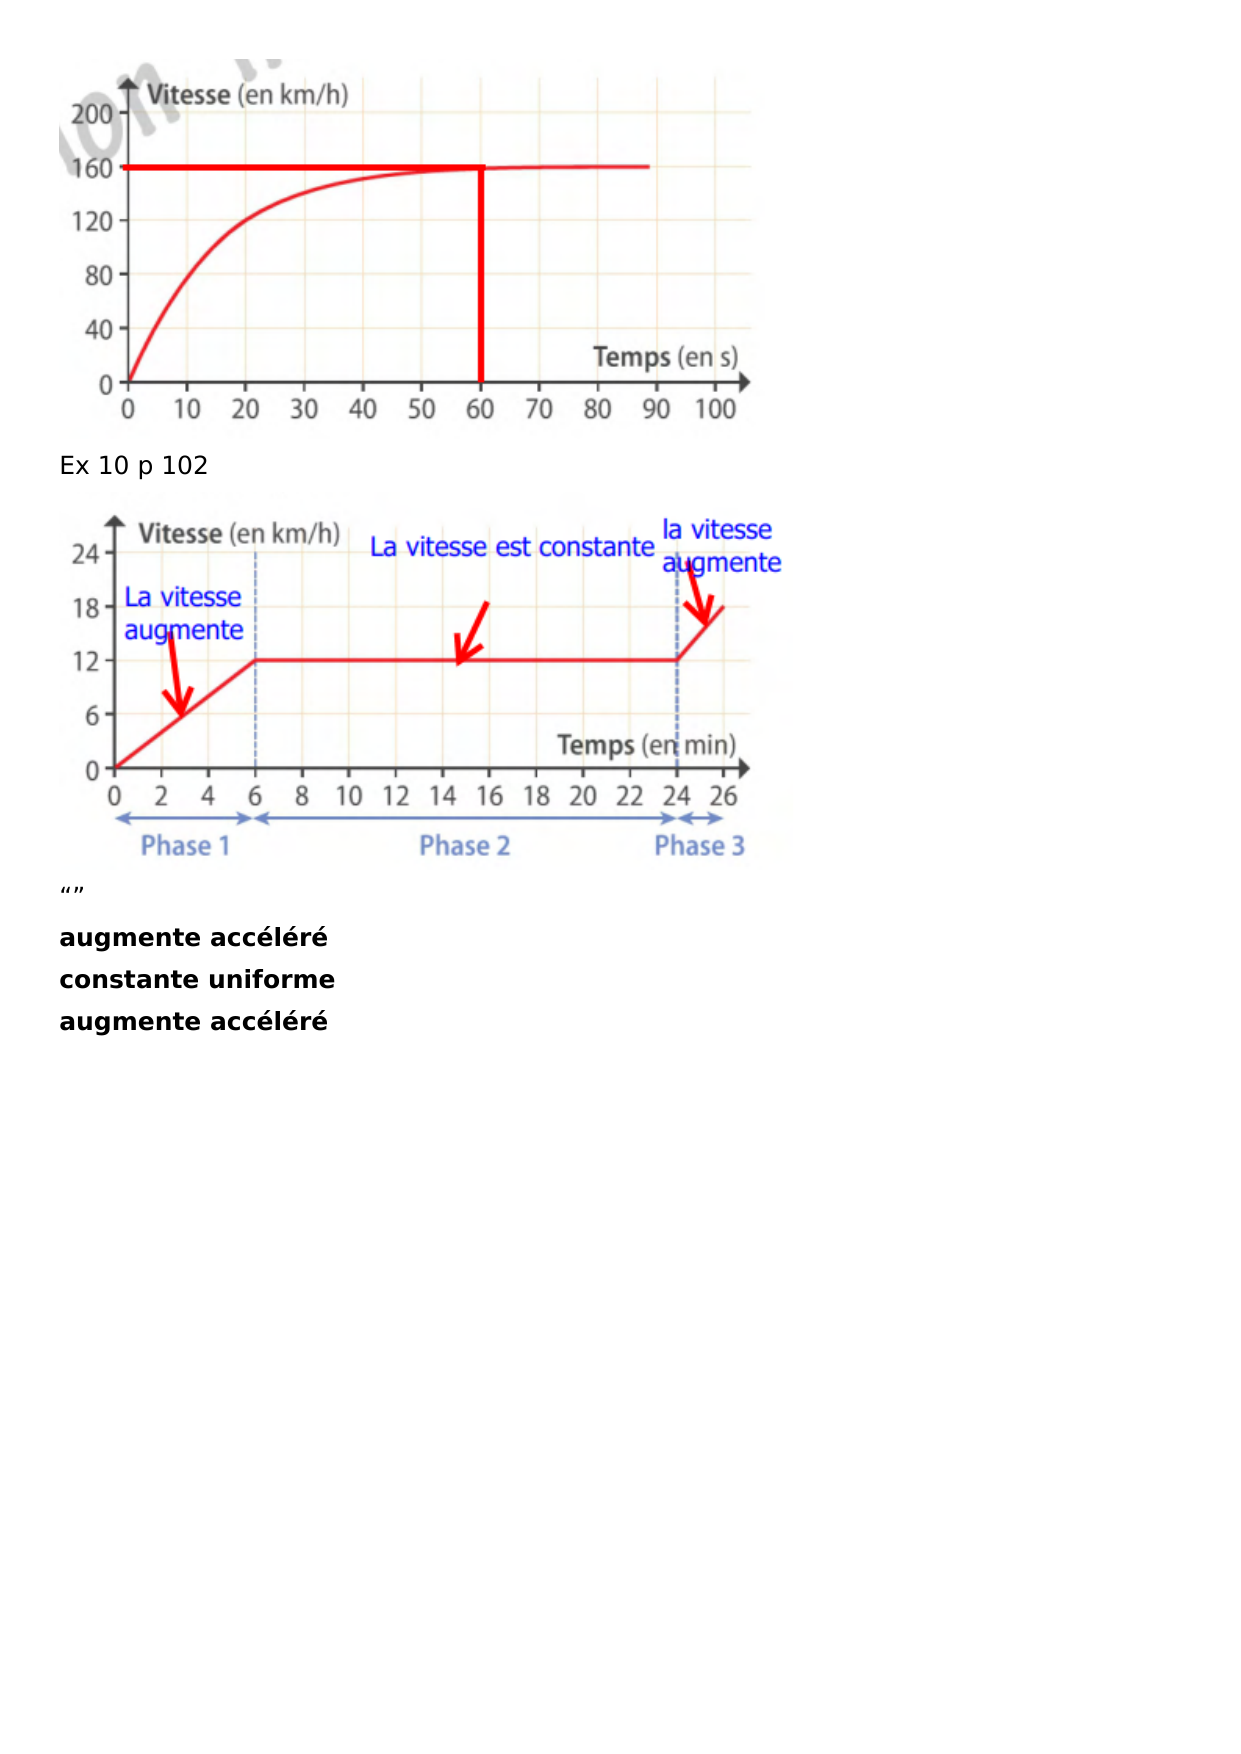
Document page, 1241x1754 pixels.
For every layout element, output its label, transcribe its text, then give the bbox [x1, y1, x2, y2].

text augmente accéléré [59, 924, 1181, 953]
picture [59, 59, 766, 439]
text “” [59, 882, 1181, 911]
picture [59, 492, 794, 870]
text constante uniforme [59, 965, 1181, 994]
text augmente accéléré [59, 1007, 1181, 1036]
text Ex 10 p 102 [59, 451, 1181, 480]
